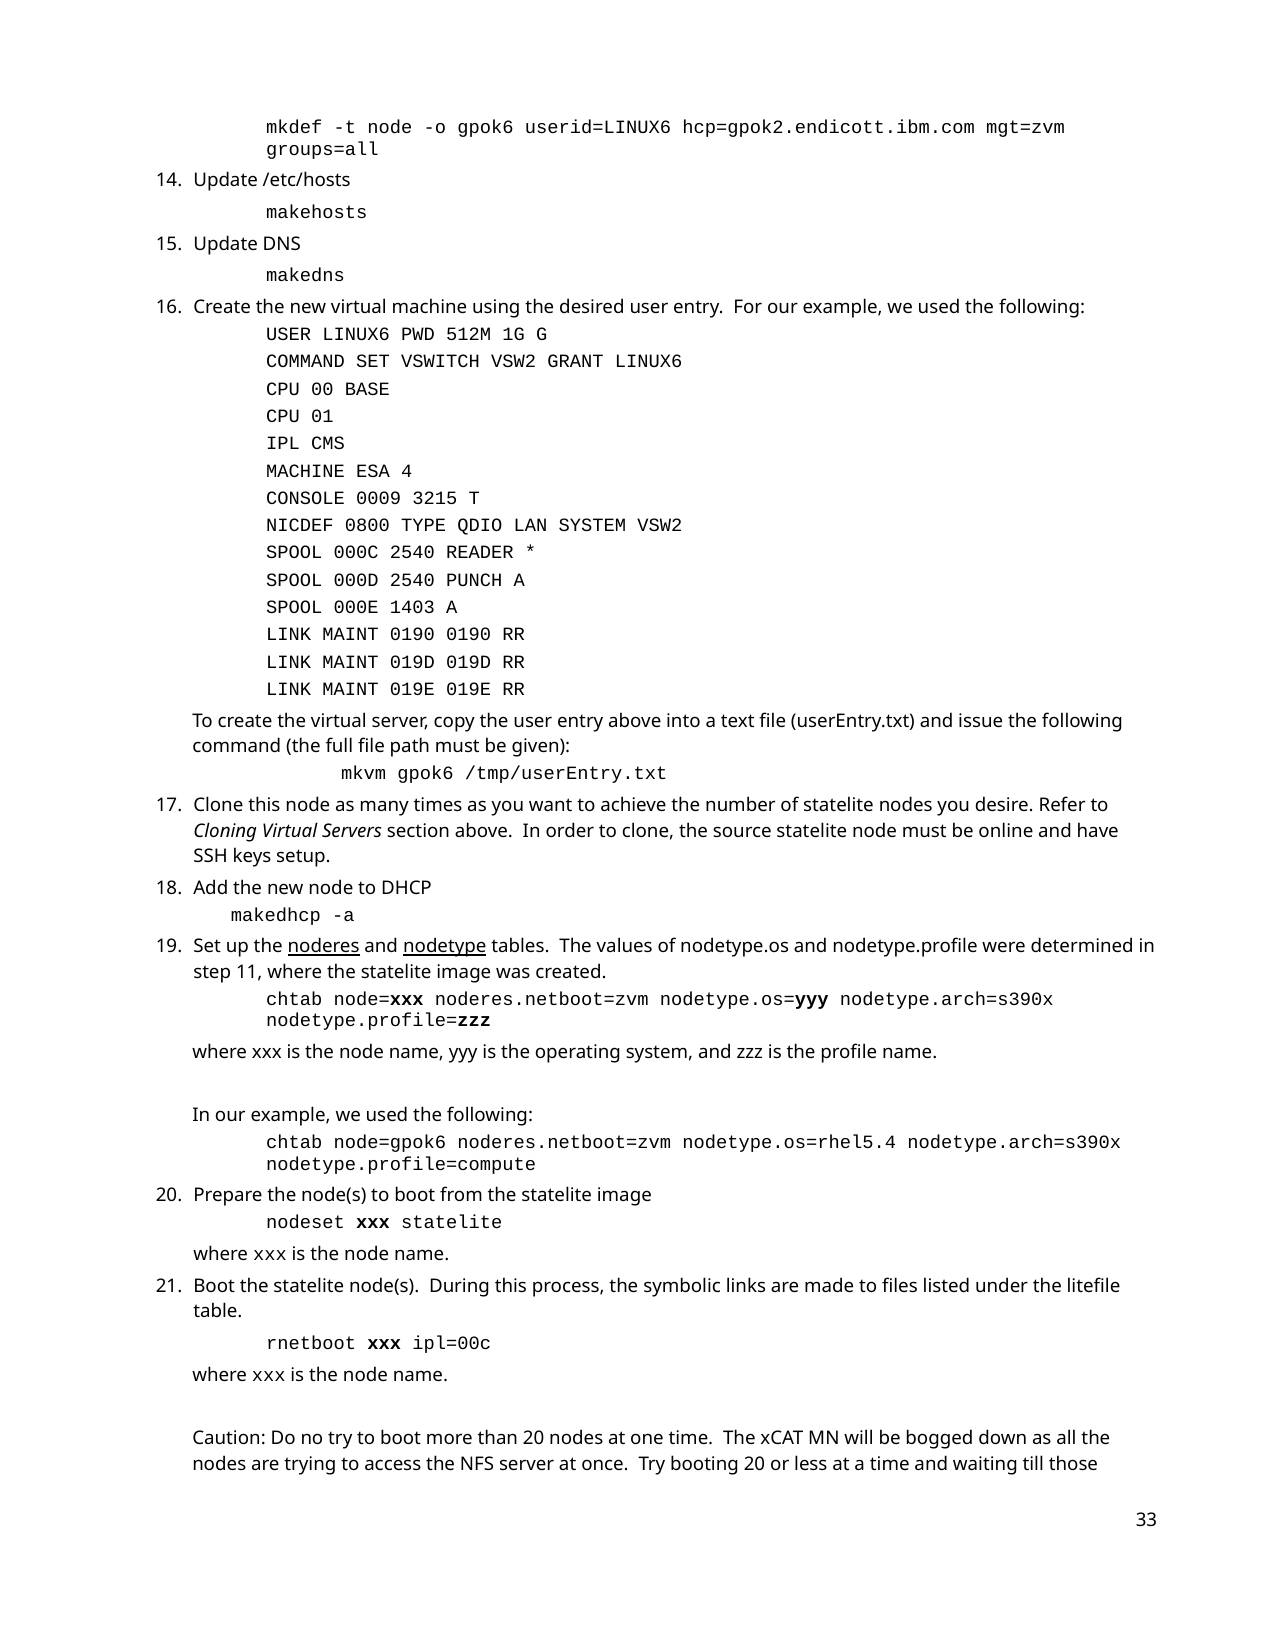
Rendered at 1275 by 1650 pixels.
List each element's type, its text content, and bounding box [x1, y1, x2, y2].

list Prepare the node(s) to boot from the statelite image [156, 1182, 1157, 1207]
list Add the new node to DHCP [156, 874, 1157, 899]
list Update /etc/hosts [156, 167, 1157, 192]
text LINK MAINT 0190 0190 RR [266, 625, 1157, 646]
list makedhcp -a [193, 906, 1157, 927]
text nodeset xxx statelite [118, 1213, 1157, 1234]
text SPOOL 000E 1403 A [266, 598, 1157, 619]
list Create the new virtual machine using the desired user entry. For our example, we used the following: [156, 293, 1157, 319]
list Clone this node as many times as you want to achieve the number of statelite nodes you desire. Refer to Cloning Virtual Servers section above. In order to clone, the source statelite node must be online and have SSH keys setup. [156, 791, 1157, 868]
text CONSOLE 0009 3215 T [266, 489, 1157, 510]
text makehosts [118, 198, 1157, 224]
text CPU 00 BASE [266, 379, 1157, 401]
text NICDEF 0800 TYPE QDIO LAN SYSTEM VSW2 [266, 516, 1157, 537]
text USER LINUX6 PWD 512M 1G G [266, 325, 1157, 346]
text chtab node=xxx noderes.netboot=zvm nodetype.os=yyy nodetype.arch=s390x nodetype.profile=zzz [266, 990, 1157, 1032]
text In our example, we used the following: [192, 1102, 1157, 1127]
text MACHINE ESA 4 [266, 461, 1157, 483]
text COMMAND SET VSWITCH VSW2 GRANT LINUX6 [266, 352, 1157, 373]
list where xxx is the node name. [192, 1361, 1157, 1387]
text where xxx is the node name, yyy is the operating system, and zzz is the profile name. [192, 1038, 1157, 1064]
list mkvm gpok6 /tmp/userEntry.txt [156, 764, 1157, 785]
list To create the virtual server, copy the user entry above into a text file (userEntry.txt) and issue the following command (the full file path must be given): [192, 707, 1157, 758]
text IPL CMS [266, 434, 1157, 455]
text LINK MAINT 019D 019D RR [266, 652, 1157, 674]
list Boot the statelite node(s). During this process, the symbolic links are made to files listed under the litefile table. [156, 1272, 1157, 1323]
text chtab node=gpok6 noderes.netboot=zvm nodetype.os=rhel5.4 nodetype.arch=s390x nodetype.profile=compute [266, 1133, 1157, 1176]
text SPOOL 000C 2540 READER * [266, 543, 1157, 564]
list Set up the noderes and nodetype tables. The values of nodetype.os and nodetype.profile were determined in step 11, where the statelite image was created. [156, 933, 1157, 984]
text SPOOL 000D 2540 PUNCH A [266, 571, 1157, 592]
list Update DNS [156, 230, 1157, 256]
text makedns [118, 262, 1157, 287]
text Caution: Do no try to boot more than 20 nodes at one time. The xCAT MN will be bogged down as all the nodes are trying to access the NFS server at once. Try booting 20 or less at a time and waiting till those [192, 1424, 1157, 1476]
text mkdef -t node -o gpok6 userid=LINUX6 hcp=gpok2.endicott.ibm.com mgt=zvm groups=all [266, 118, 1157, 161]
list where xxx is the node name. [156, 1241, 1157, 1266]
text CPU 01 [266, 407, 1157, 428]
text LINK MAINT 019E 019E RR [266, 680, 1157, 701]
text rnetboot xxx ipl=00c [118, 1329, 1157, 1355]
